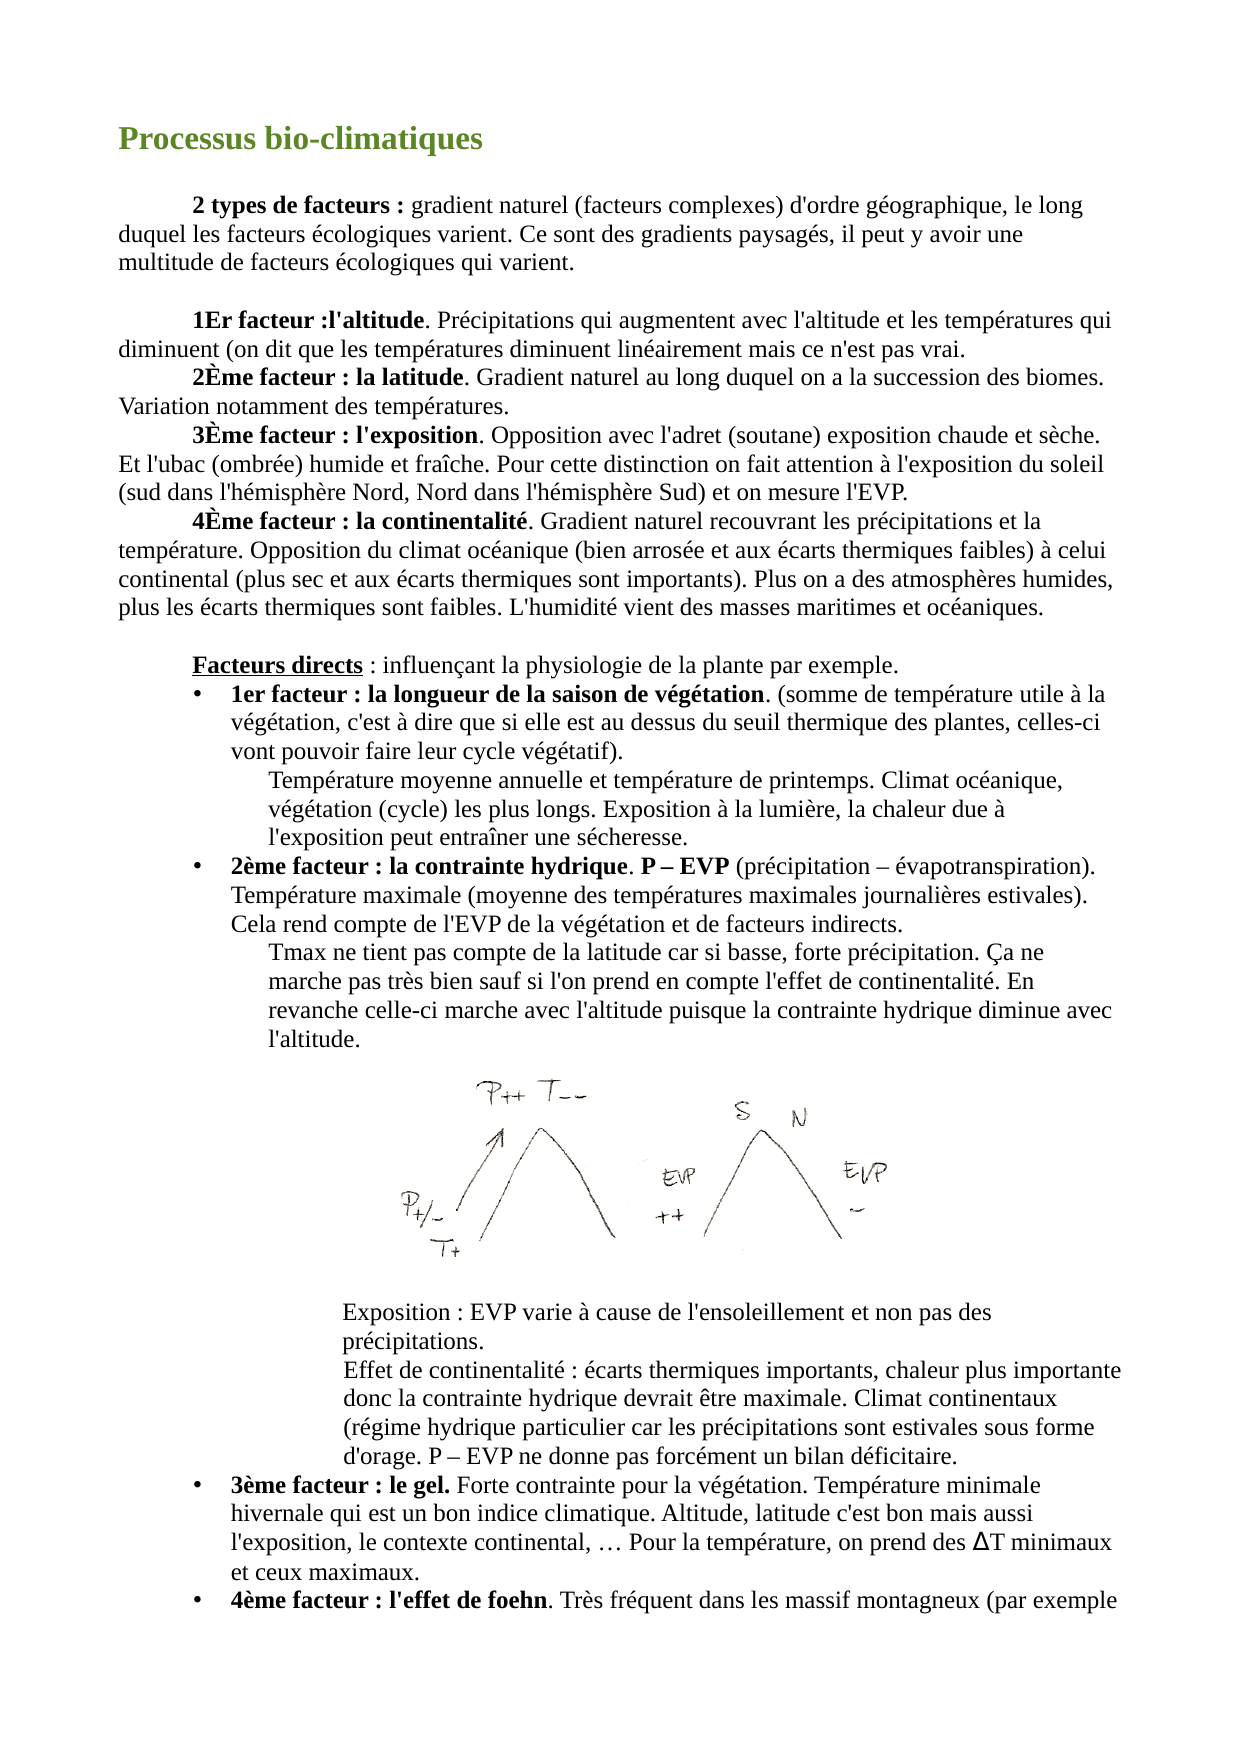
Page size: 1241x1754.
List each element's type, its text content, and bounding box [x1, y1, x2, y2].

text 3Ème facteur : l'exposition. Opposition avec l'adret (soutane) exposition chaude et sèche. Et l'ubac (ombrée) humide et fraîche. Pour cette distinction on fait attention à l'exposition du soleil (sud dans l'hémisphère Nord, Nord dans l'hémisphère Sud) et on mesure l'EVP. [118, 420, 1122, 506]
text 4Ème facteur : la continentalité. Gradient naturel recouvrant les précipitations et la température. Opposition du climat océanique (bien arrosée et aux écarts thermiques faibles) à celui continental (plus sec et aux écarts thermiques sont importants). Plus on a des atmosphères humides, plus les écarts thermiques sont faibles. L'humidité vient des masses maritimes et océaniques. [118, 506, 1122, 621]
list 2ème facteur : la contrainte hydrique. P – EVP (précipitation – évapotranspiration). Température maximale (moyenne des températures maximales journalières estivales). Cela rend compte de l'EVP de la végétation et de facteurs indirects. [193, 851, 1122, 937]
text Processus bio-climatiques [118, 118, 1122, 156]
list Tmax ne tient pas compte de la latitude car si basse, forte précipitation. Ça ne marche pas très bien sauf si l'on prend en compte l'effet de continentalité. En revanche celle-ci marche avec l'altitude puisque la contrainte hydrique diminue avec l'altitude. [231, 937, 1122, 1052]
list 4ème facteur : l'effet de foehn. Très fréquent dans les massif montagneux (par exemple [193, 1585, 1122, 1614]
list Température moyenne annuelle et température de printemps. Climat océanique, végétation (cycle) les plus longs. Exposition à la lumière, la chaleur due à l'exposition peut entraîner une sécheresse. [231, 765, 1122, 851]
text Facteurs directs : influençant la physiologie de la plante par exemple. [118, 650, 1122, 679]
text 2 types de facteurs : gradient naturel (facteurs complexes) d'ordre géographique, le long duquel les facteurs écologiques varient. Ce sont des gradients paysagés, il peut y avoir une multitude de facteurs écologiques qui varient. [118, 190, 1122, 276]
list Exposition : EVP varie à cause de l'ensoleillement et non pas des précipitations. [231, 1297, 1122, 1355]
list Effet de continentalité : écarts thermiques importants, chaleur plus importante donc la contrainte hydrique devrait être maximale. Climat continentaux (régime hydrique particulier car les précipitations sont estivales sous forme d'orage. P – EVP ne donne pas forcément un bilan déficitaire. [306, 1355, 1122, 1470]
text 1Er facteur :l'altitude. Précipitations qui augmentent avec l'altitude et les températures qui diminuent (on dit que les températures diminuent linéairement mais ce n'est pas vrai. [118, 305, 1122, 362]
list 3ème facteur : le gel. Forte contrainte pour la végétation. Température minimale hivernale qui est un bon indice climatique. Altitude, latitude c'est bon mais aussi l'exposition, le contexte continental, … Pour la température, on prend des ΔT minimaux et ceux maximaux. [193, 1470, 1122, 1585]
text 2Ème facteur : la latitude. Gradient naturel au long duquel on a la succession des biomes. Variation notamment des températures. [118, 362, 1122, 420]
list 1er facteur : la longueur de la saison de végétation. (somme de température utile à la végétation, c'est à dire que si elle est au dessus du seuil thermique des plantes, celles-ci vont pouvoir faire leur cycle végétatif). [193, 679, 1122, 765]
